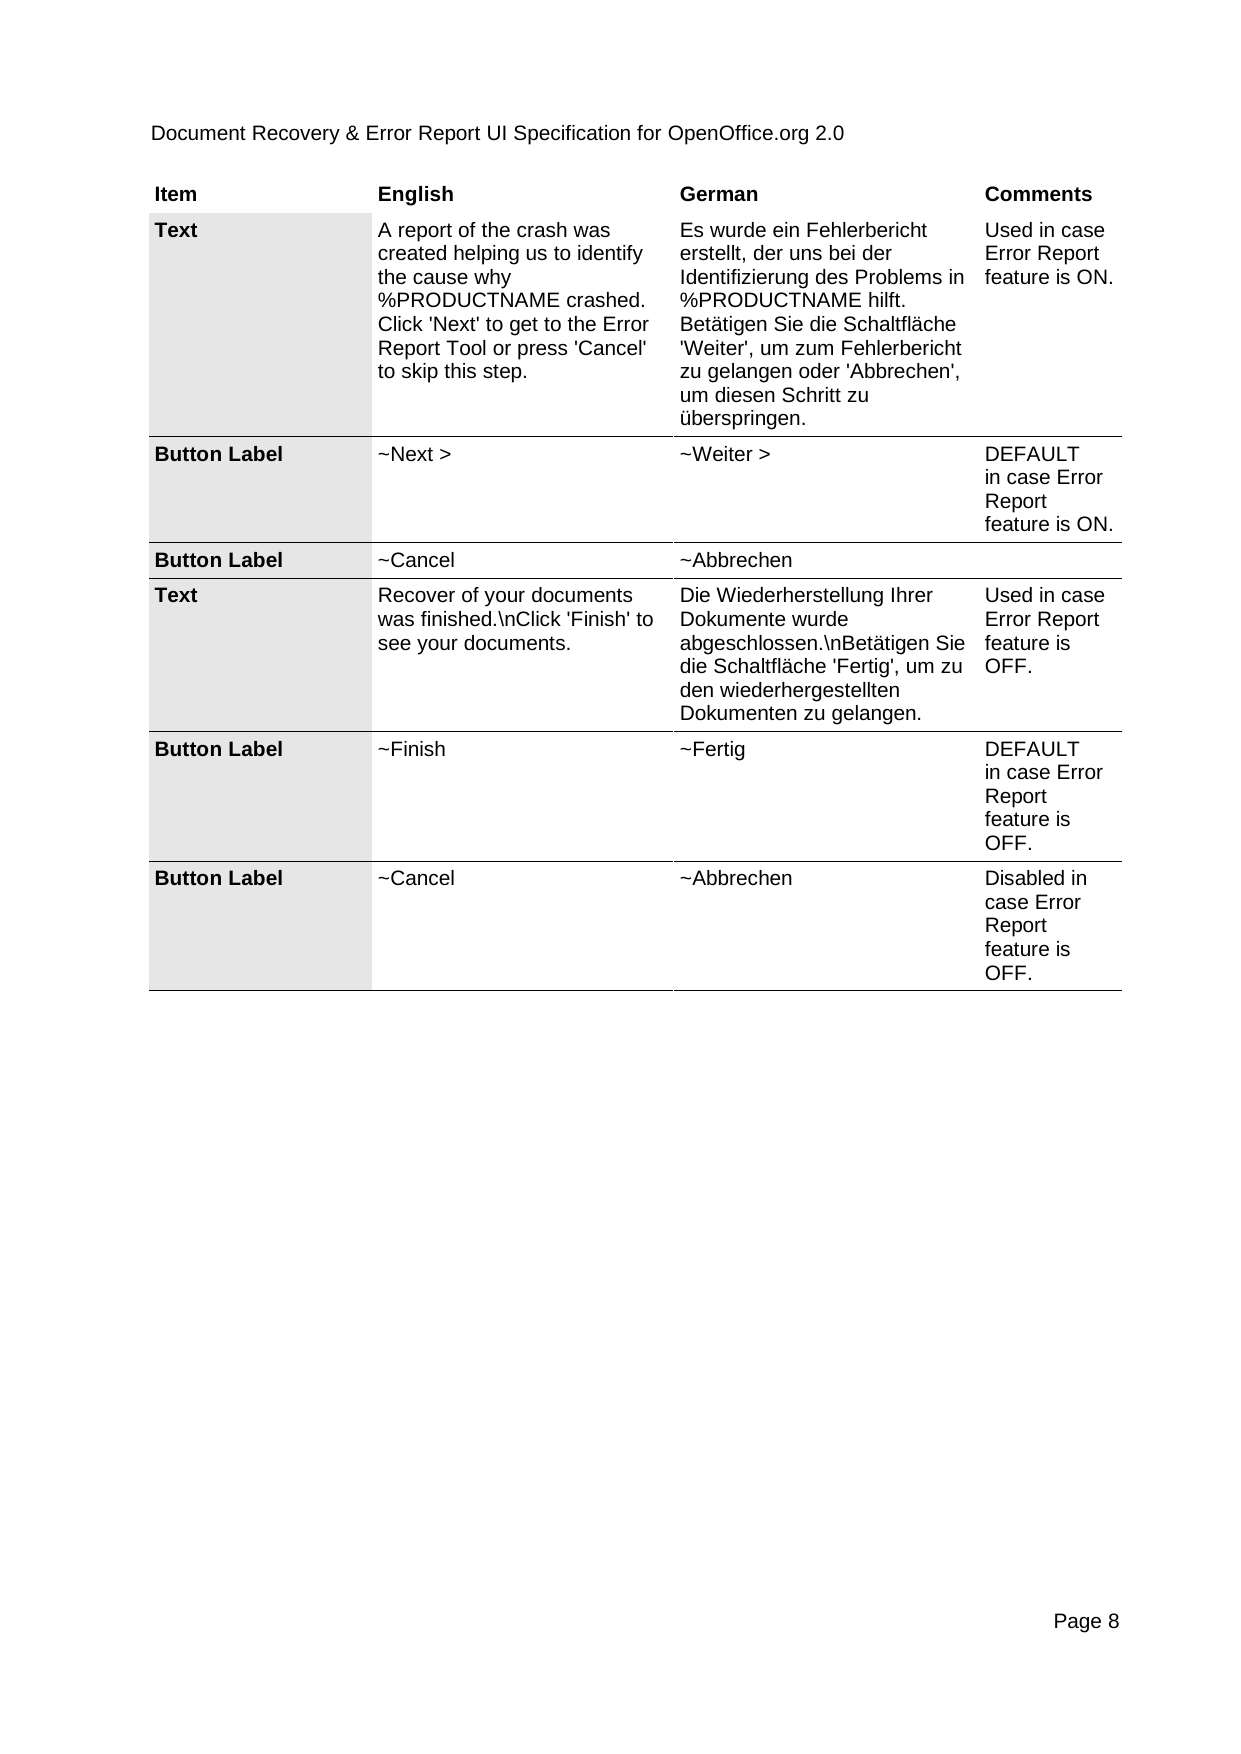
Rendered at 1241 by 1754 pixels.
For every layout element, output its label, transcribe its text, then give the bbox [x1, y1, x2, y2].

table_cell [979, 543, 1122, 578]
table_cell ~Abbrechen [674, 862, 979, 990]
table_cell Text [149, 579, 372, 731]
table_cell Recover of your documents was finished.\nClick 'Finish' to see your documents. [372, 579, 673, 731]
table_cell Button Label [149, 543, 372, 578]
table_cell A report of the crash was created helping us to identify the cause why %PRODUCTNAME crashed. Click 'Next' to get to the Error Report Tool or press 'Cancel' to skip this step. [372, 213, 673, 436]
table_cell Es wurde ein Fehlerbericht erstellt, der uns bei der Identifizierung des Problems in %PRODUCTNAME hilft. Betätigen Sie die Schaltfläche 'Weiter', um zum Fehlerbericht zu gelangen oder 'Abbrechen', um diesen Schritt zu überspringen. [674, 213, 979, 436]
table_cell ~Finish [372, 732, 673, 861]
table_cell Used in case Error Report feature is OFF. [979, 579, 1122, 731]
table_cell ~Fertig [674, 732, 979, 861]
table_header English [372, 177, 673, 212]
table_cell Disabled in case Error Report feature is OFF. [979, 862, 1122, 990]
table_header German [674, 177, 979, 212]
table_cell ~Abbrechen [674, 543, 979, 578]
table_cell Die Wiederherstellung Ihrer Dokumente wurde abgeschlossen.\nBetätigen Sie die Schaltfläche 'Fertig', um zu den wiederhergestellten Dokumenten zu gelangen. [674, 579, 979, 731]
table_cell Button Label [149, 437, 372, 542]
table_cell ~Cancel [372, 543, 673, 578]
table_header Comments [979, 177, 1122, 212]
table_header Item [149, 177, 372, 212]
table_cell Text [149, 213, 372, 436]
table_cell Button Label [149, 732, 372, 861]
table_cell ~Weiter > [674, 437, 979, 542]
table_cell ~Cancel [372, 862, 673, 990]
table_cell Button Label [149, 862, 372, 990]
table_cell DEFAULT in case Error Report feature is OFF. [979, 732, 1122, 861]
table_cell ~Next > [372, 437, 673, 542]
table_cell DEFAULT in case Error Report feature is ON. [979, 437, 1122, 542]
table_cell Used in case Error Report feature is ON. [979, 213, 1122, 436]
